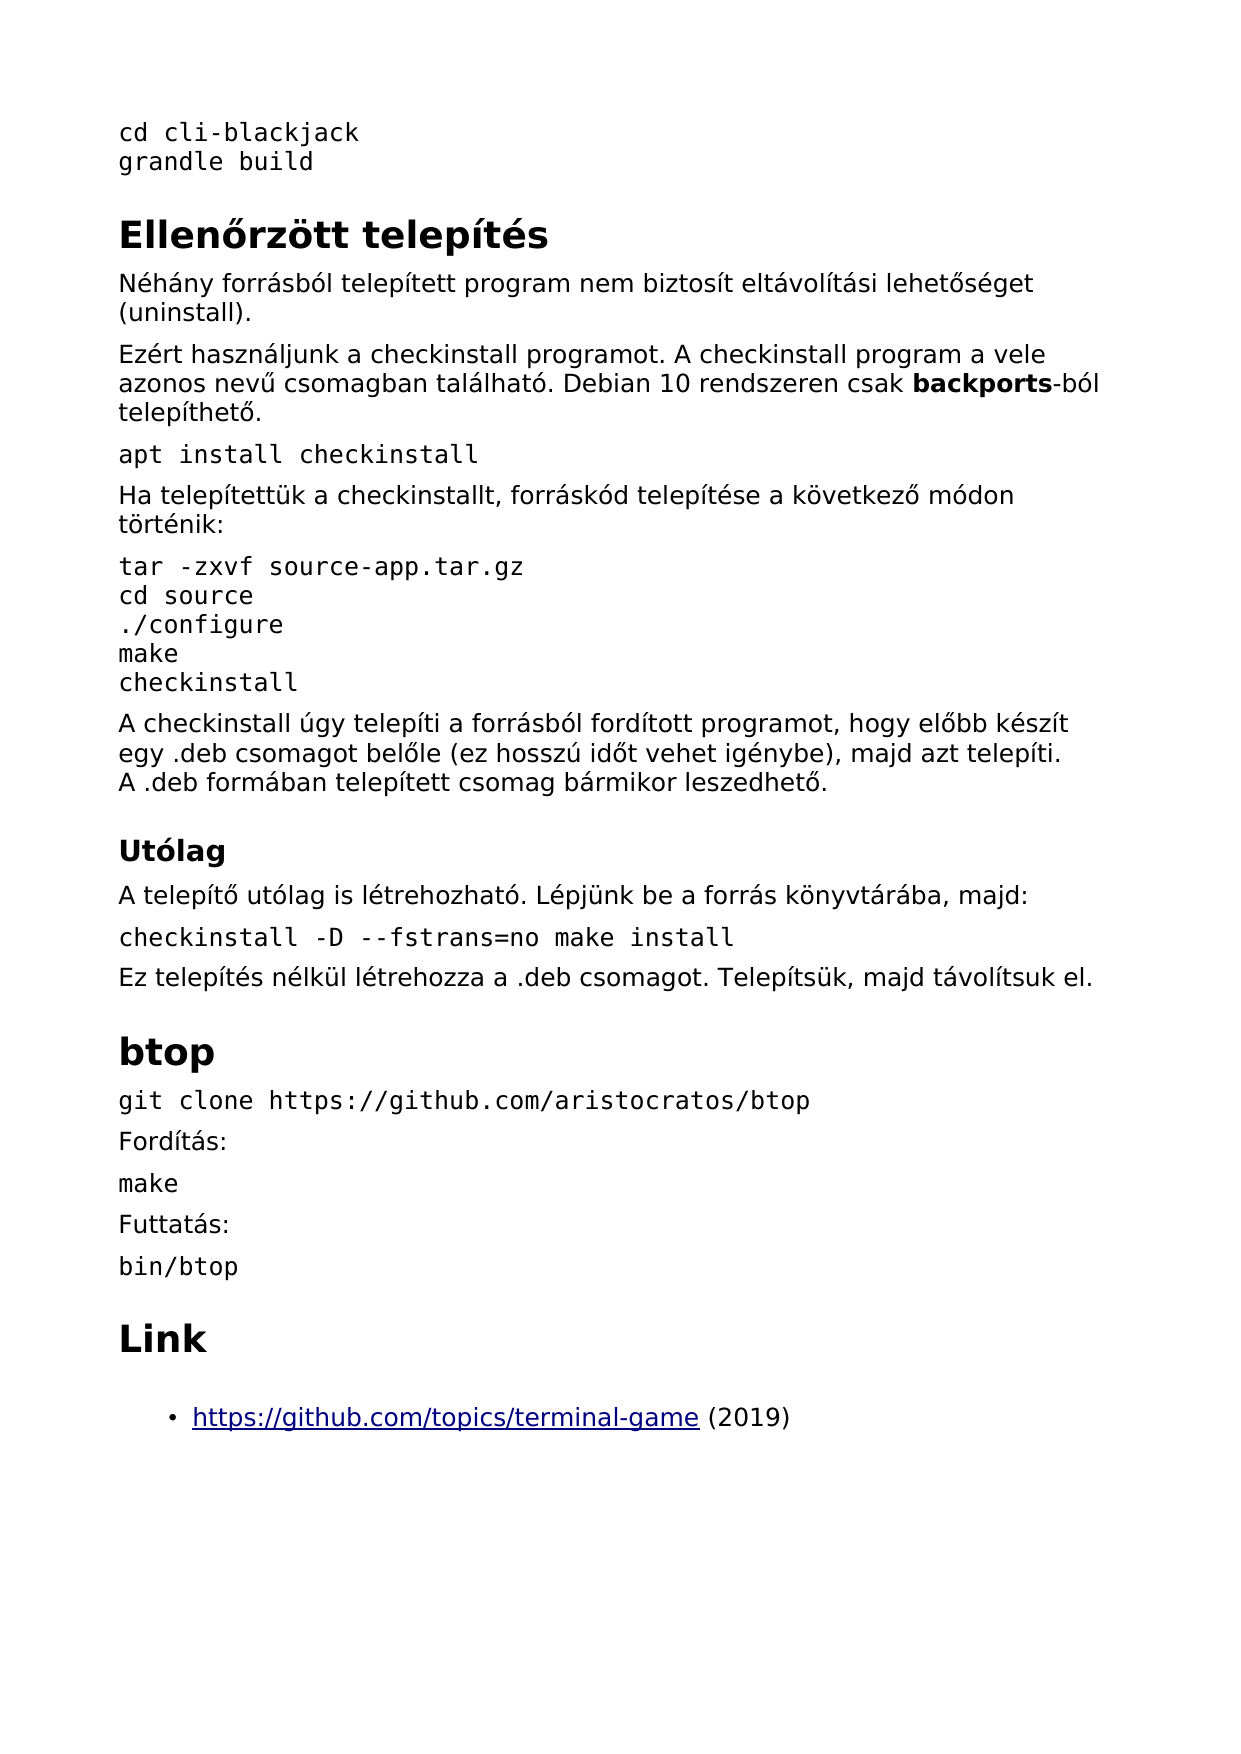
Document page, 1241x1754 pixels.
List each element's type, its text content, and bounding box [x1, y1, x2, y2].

text Néhány forrásból telepített program nem biztosít eltávolítási lehetőséget (uninstall). [118, 269, 1122, 328]
subtitle Utólag [118, 834, 1122, 868]
text tar -zxvf source-app.tar.gz cd source ./configure make checkinstall [118, 552, 1122, 698]
text A telepítő utólag is létrehozható. Lépjünk be a forrás könyvtárába, majd: [118, 881, 1122, 910]
text Ha telepítettük a checkinstallt, forráskód telepítése a következő módon történik: [118, 481, 1122, 539]
subtitle Link [118, 1318, 1122, 1361]
subtitle Ellenőrzött telepítés [118, 213, 1122, 257]
list https://github.com/topics/terminal-game (2019) [177, 1403, 1122, 1432]
text cd cli-blackjack grandle build [118, 118, 1122, 176]
text Futtatás: [118, 1210, 1122, 1239]
text checkinstall -D --fstrans=no make install [118, 923, 1122, 952]
text Ez telepítés nélkül létrehozza a .deb csomagot. Telepítsük, majd távolítsuk el. [118, 964, 1122, 993]
text bin/btop [118, 1252, 1122, 1281]
subtitle btop [118, 1030, 1122, 1074]
text Ezért használjunk a checkinstall programot. A checkinstall program a vele azonos nevű csomagban található. Debian 10 rendszeren csak backports-ból telepíthető. [118, 340, 1122, 428]
text apt install checkinstall [118, 440, 1122, 469]
text Fordítás: [118, 1127, 1122, 1157]
text make [118, 1169, 1122, 1198]
text git clone https://github.com/aristocratos/btop [118, 1086, 1122, 1116]
text A checkinstall úgy telepíti a forrásból fordított programot, hogy előbb készít egy .deb csomagot belőle (ez hosszú időt vehet igénybe), majd azt telepíti. A .deb formában telepített csomag bármikor leszedhető. [118, 709, 1122, 797]
